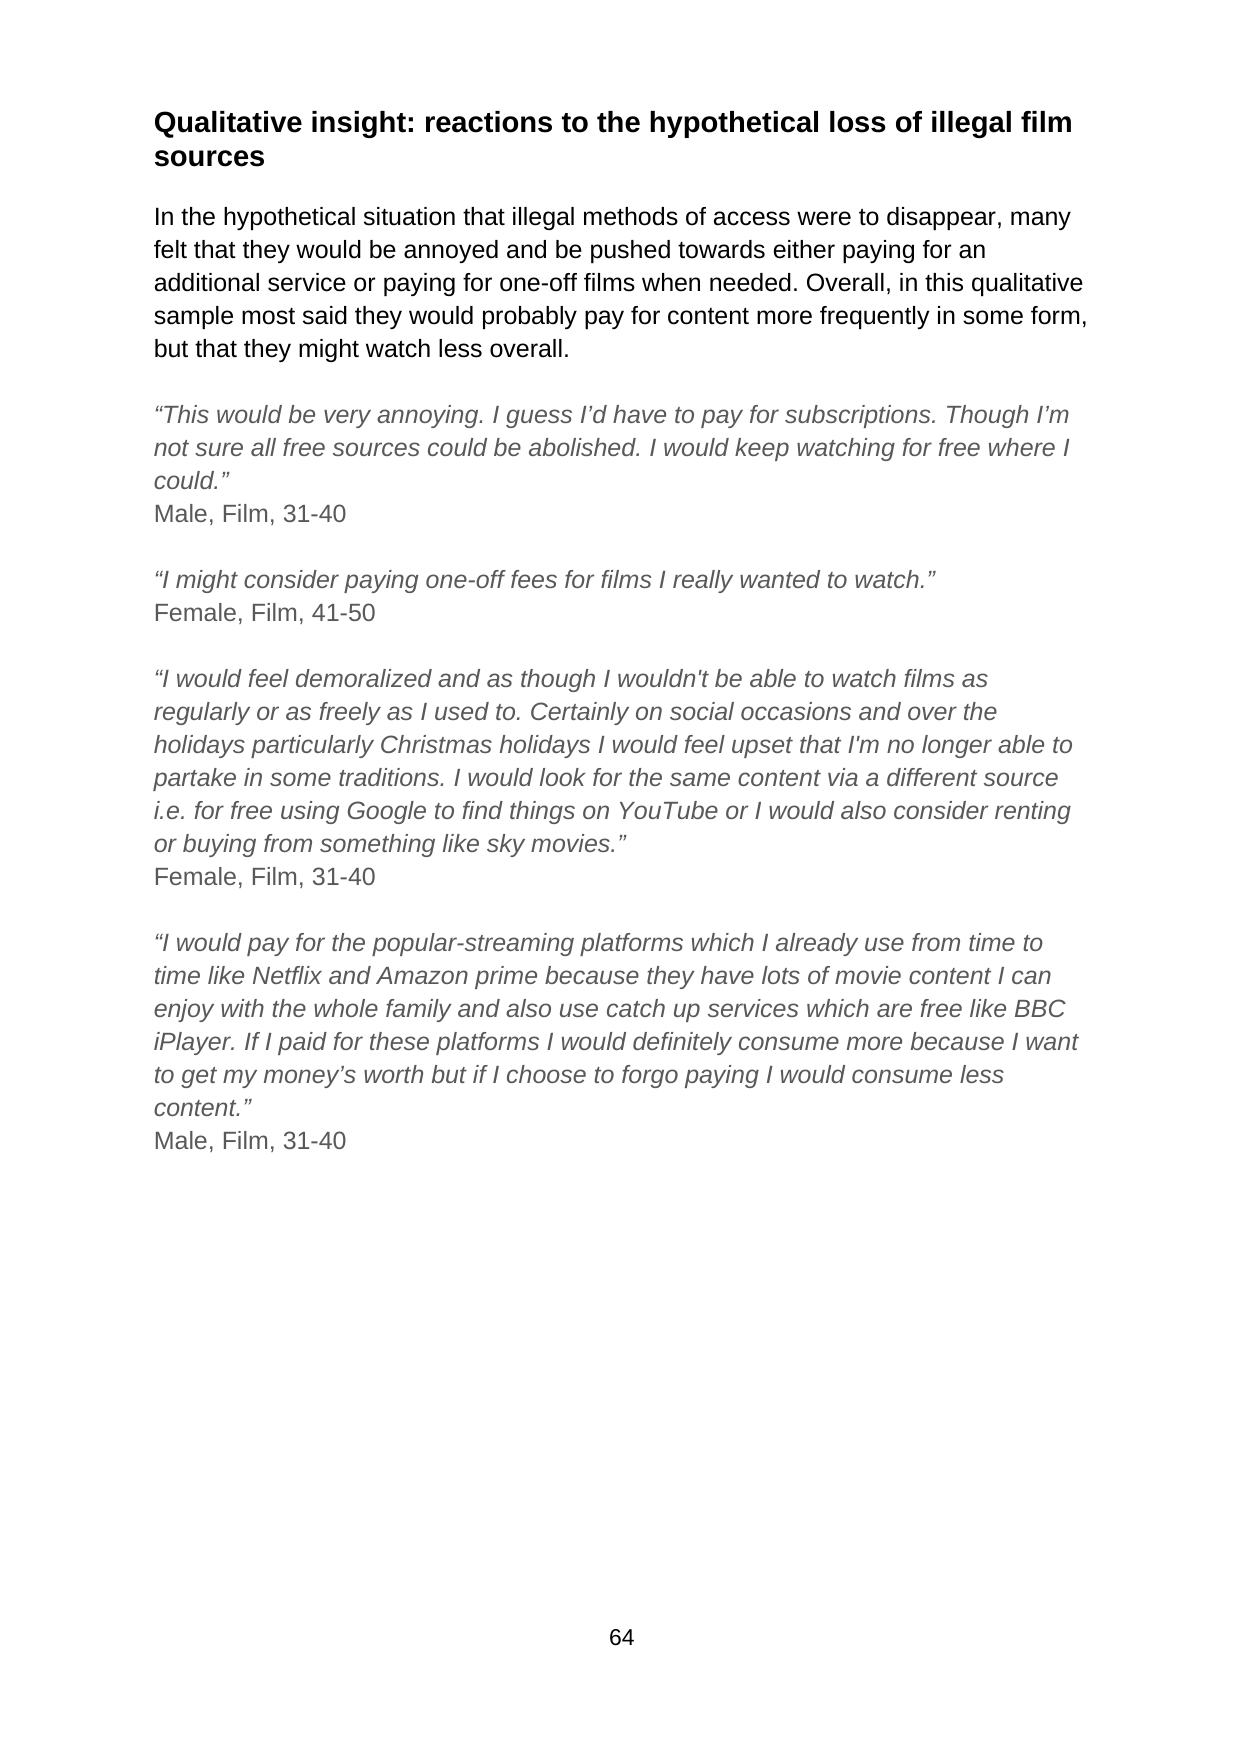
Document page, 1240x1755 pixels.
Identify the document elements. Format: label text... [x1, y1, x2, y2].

text “I would pay for the popular-streaming platforms which I already use from time to time like Netflix and Amazon prime because they have lots of movie content I can enjoy with the whole family and also use catch up services which are free like BBC iPlayer. If I paid for these platforms I would definitely consume more because I want to get my money’s worth but if I choose to forgo paying I would consume less content.” [153, 928, 1089, 1122]
text “I might consider paying one-off fees for films I really wanted to watch.” [153, 565, 1089, 593]
text “I would feel demoralized and as though I wouldn't be able to watch films as regularly or as freely as I used to. Certainly on social occasions and over the holidays particularly Christmas holidays I would feel upset that I'm no longer able to partake in some traditions. I would look for the same content via a different source i.e. for free using Google to find things on YouTube or I would also consider renting or buying from something like sky movies.” [153, 664, 1089, 858]
text Female, Film, 41-50 [153, 598, 1089, 627]
text Female, Film, 31-40 [153, 862, 1089, 891]
text Male, Film, 31-40 [153, 499, 1089, 527]
text In the hypothetical situation that illegal methods of access were to disappear, many felt that they would be annoyed and be pushed towards either paying for an additional service or paying for one-off films when needed. Overall, in this qualitative sample most said they would probably pay for content more frequently in some form, but that they might watch less overall. [153, 202, 1089, 362]
subtitle Qualitative insight: reactions to the hypothetical loss of illegal film sources [153, 106, 1089, 173]
text Male, Film, 31-40 [153, 1126, 1089, 1155]
text “This would be very annoying. I guess I’d have to pay for subscriptions. Though I’m not sure all free sources could be abolished. I would keep watching for free where I could.” [153, 400, 1089, 494]
